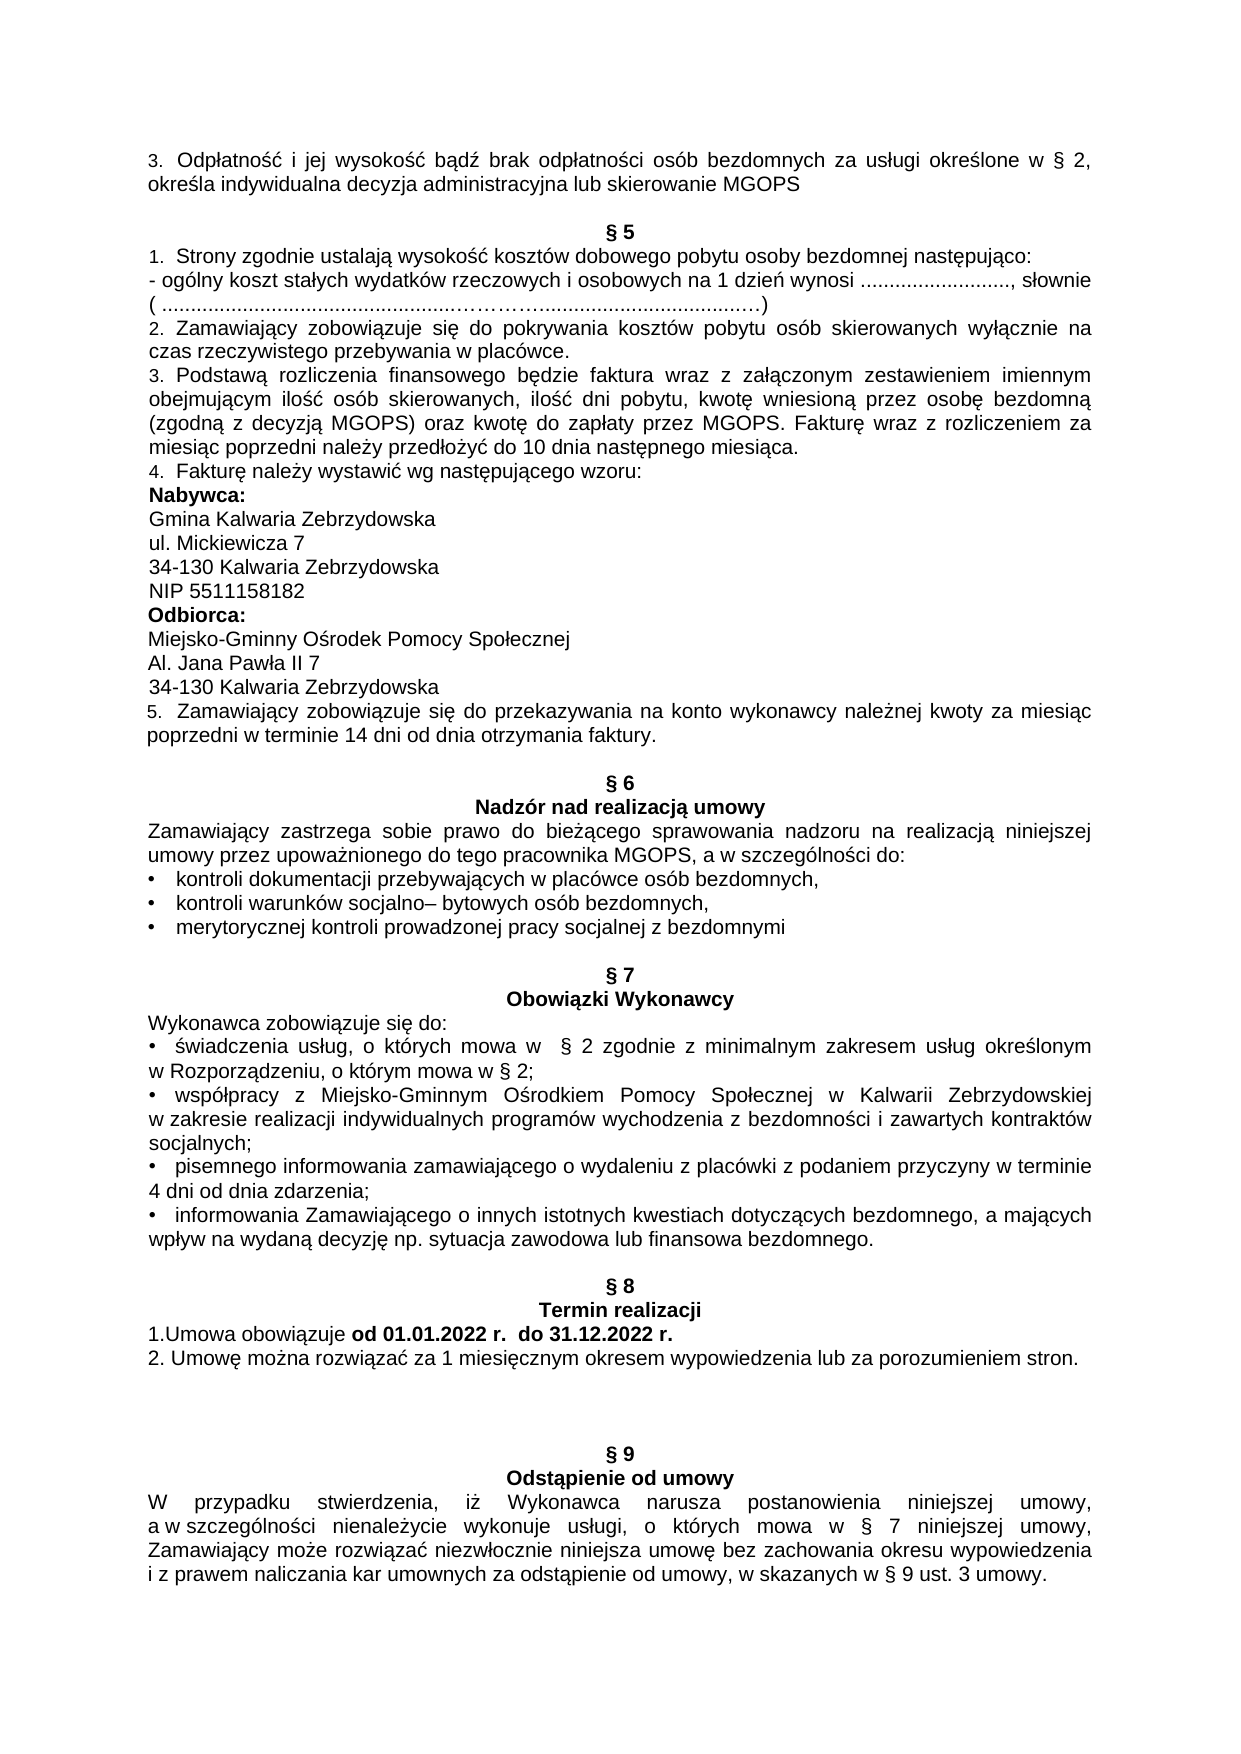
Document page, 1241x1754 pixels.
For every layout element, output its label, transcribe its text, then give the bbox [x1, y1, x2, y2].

text § 9 [148, 1442, 1093, 1466]
list Zamawiający zobowiązuje się do pokrywania kosztów pobytu osób skierowanych wyłącznie na czas rzeczywistego przebywania w placówce. [149, 315, 1093, 363]
text Termin realizacji [148, 1298, 1093, 1322]
text § 6 [148, 771, 1093, 794]
list kontroli warunków socjalno– bytowych osób bezdomnych, [148, 890, 1093, 914]
list Zamawiający zobowiązuje się do przekazywania na konto wykonawcy należnej kwoty za miesiąc poprzedni w terminie 14 dni od dnia otrzymania faktury. [147, 699, 1093, 747]
text Odstąpienie od umowy [148, 1466, 1093, 1490]
list kontroli dokumentacji przebywających w placówce osób bezdomnych, [148, 866, 1093, 890]
text Miejsko-Gminny Ośrodek Pomocy Społecznej [148, 627, 1093, 651]
text Zamawiający zastrzega sobie prawo do bieżącego sprawowania nadzoru na realizacją niniejszej umowy przez upoważnionego do tego pracownika MGOPS, a w szczególności do: [148, 818, 1093, 866]
text § 7 [148, 962, 1093, 986]
list Odpłatność i jej wysokość bądź brak odpłatności osób bezdomnych za usługi określone w § 2, określa indywidualna decyzja administracyjna lub skierowanie MGOPS [148, 148, 1093, 196]
list merytorycznej kontroli prowadzonej pracy socjalnej z bezdomnymi [148, 914, 1093, 938]
text § 5 [148, 219, 1093, 243]
list świadczenia usług, o których mowa w § 2 zgodnie z minimalnym zakresem usług określonym w Rozporządzeniu, o którym mowa w § 2; [149, 1034, 1093, 1082]
text Obowiązki Wykonawcy [148, 986, 1093, 1010]
text Odbiorca: [148, 603, 1093, 627]
text Nabywca: Gmina Kalwaria Zebrzydowska ul. Mickiewicza 7 34-130 Kalwaria Zebrzydowska NIP 5511158182 [149, 483, 1093, 603]
list Strony zgodnie ustalają wysokość kosztów dobowego pobytu osoby bezdomnej następująco: [149, 243, 1093, 267]
text 2. Umowę można rozwiązać za 1 miesięcznym okresem wypowiedzenia lub za porozumieniem stron. [148, 1346, 1093, 1370]
text Nadzór nad realizacją umowy [148, 794, 1093, 818]
list pisemnego informowania zamawiającego o wydaleniu z placówki z podaniem przyczyny w terminie 4 dni od dnia zdarzenia; [149, 1154, 1093, 1202]
list współpracy z Miejsko-Gminnym Ośrodkiem Pomocy Społecznej w Kalwarii Zebrzydowskiej w zakresie realizacji indywidualnych programów wychodzenia z bezdomności i zawartych kontraktów socjalnych; [149, 1082, 1093, 1154]
text - ogólny koszt stałych wydatków rzeczowych i osobowych na 1 dzień wynosi .........................., słownie ( ...................................................…………...................................…) [149, 267, 1093, 315]
text Al. Jana Pawła II 7 [148, 651, 1093, 675]
list Fakturę należy wystawić wg następującego wzoru: [149, 459, 1093, 483]
text Wykonawca zobowiązuje się do: [148, 1010, 1093, 1034]
list Podstawą rozliczenia finansowego będzie faktura wraz z załączonym zestawieniem imiennym obejmującym ilość osób skierowanych, ilość dni pobytu, kwotę wniesioną przez osobę bezdomną (zgodną z decyzją MGOPS) oraz kwotę do zapłaty przez MGOPS. Fakturę wraz z rozliczeniem za miesiąc poprzedni należy przedłożyć do 10 dnia następnego miesiąca. [149, 363, 1093, 459]
text § 8 [148, 1274, 1093, 1298]
list informowania Zamawiającego o innych istotnych kwestiach dotyczących bezdomnego, a mających wpływ na wydaną decyzję np. sytuacja zawodowa lub finansowa bezdomnego. [149, 1202, 1093, 1250]
text 34-130 Kalwaria Zebrzydowska [149, 675, 1093, 699]
text 1.Umowa obowiązuje od 01.01.2022 r. do 31.12.2022 r. [148, 1322, 1093, 1346]
text W przypadku stwierdzenia, iż Wykonawca narusza postanowienia niniejszej umowy, a w szczególności nienależycie wykonuje usługi, o których mowa w § 7 niniejszej umowy, Zamawiający może rozwiązać niezwłocznie niniejsza umowę bez zachowania okresu wypowiedzenia i z prawem naliczania kar umownych za odstąpienie od umowy, w skazanych w § 9 ust. 3 umowy. [148, 1490, 1093, 1586]
